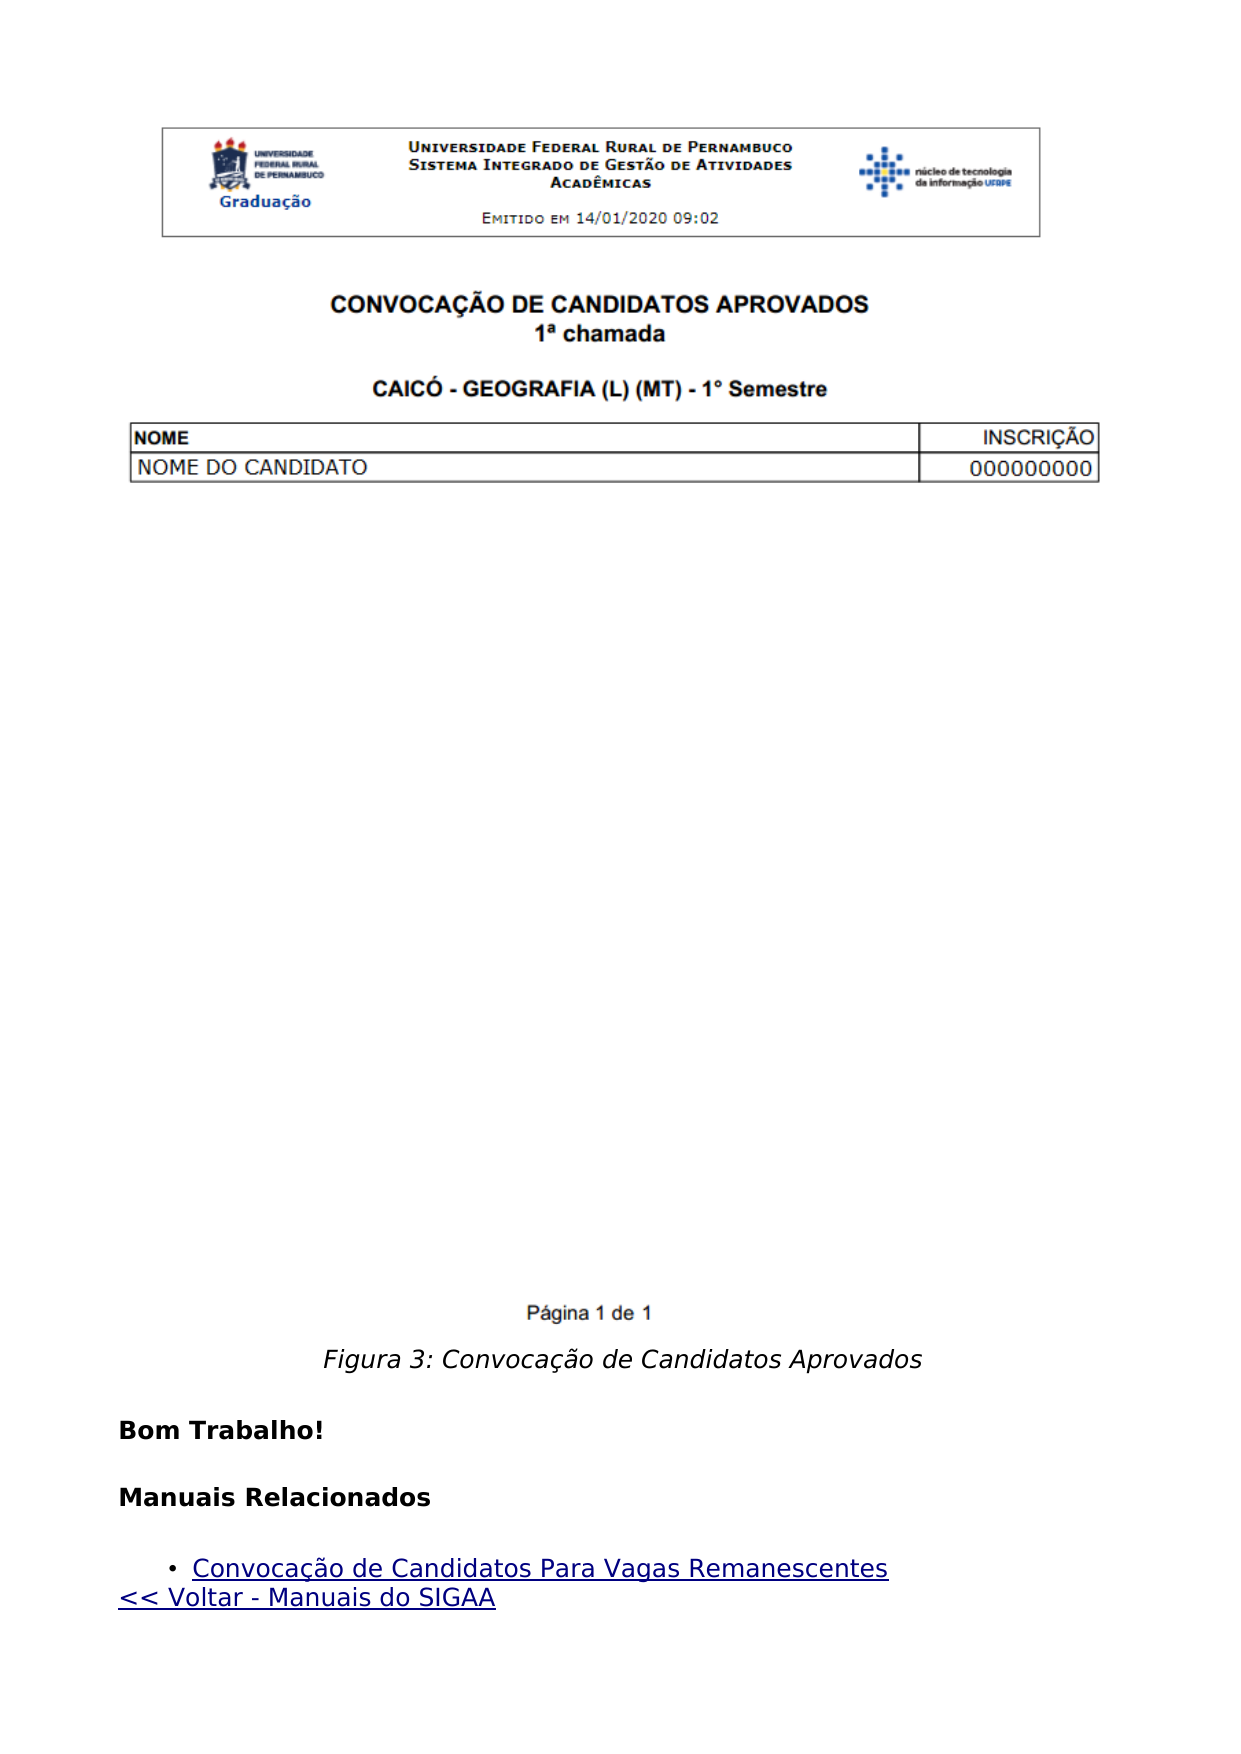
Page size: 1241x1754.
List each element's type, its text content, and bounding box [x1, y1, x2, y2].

subtitle Manuais Relacionados [118, 1483, 1122, 1512]
picture [118, 118, 1123, 1346]
text Bom Trabalho! [118, 1416, 1122, 1446]
list Convocação de Candidatos Para Vagas Remanescentes [177, 1554, 1122, 1583]
text Figura 3: Convocação de Candidatos Aprovados [118, 1346, 1122, 1375]
text << Voltar - Manuais do SIGAA [118, 1583, 1122, 1613]
